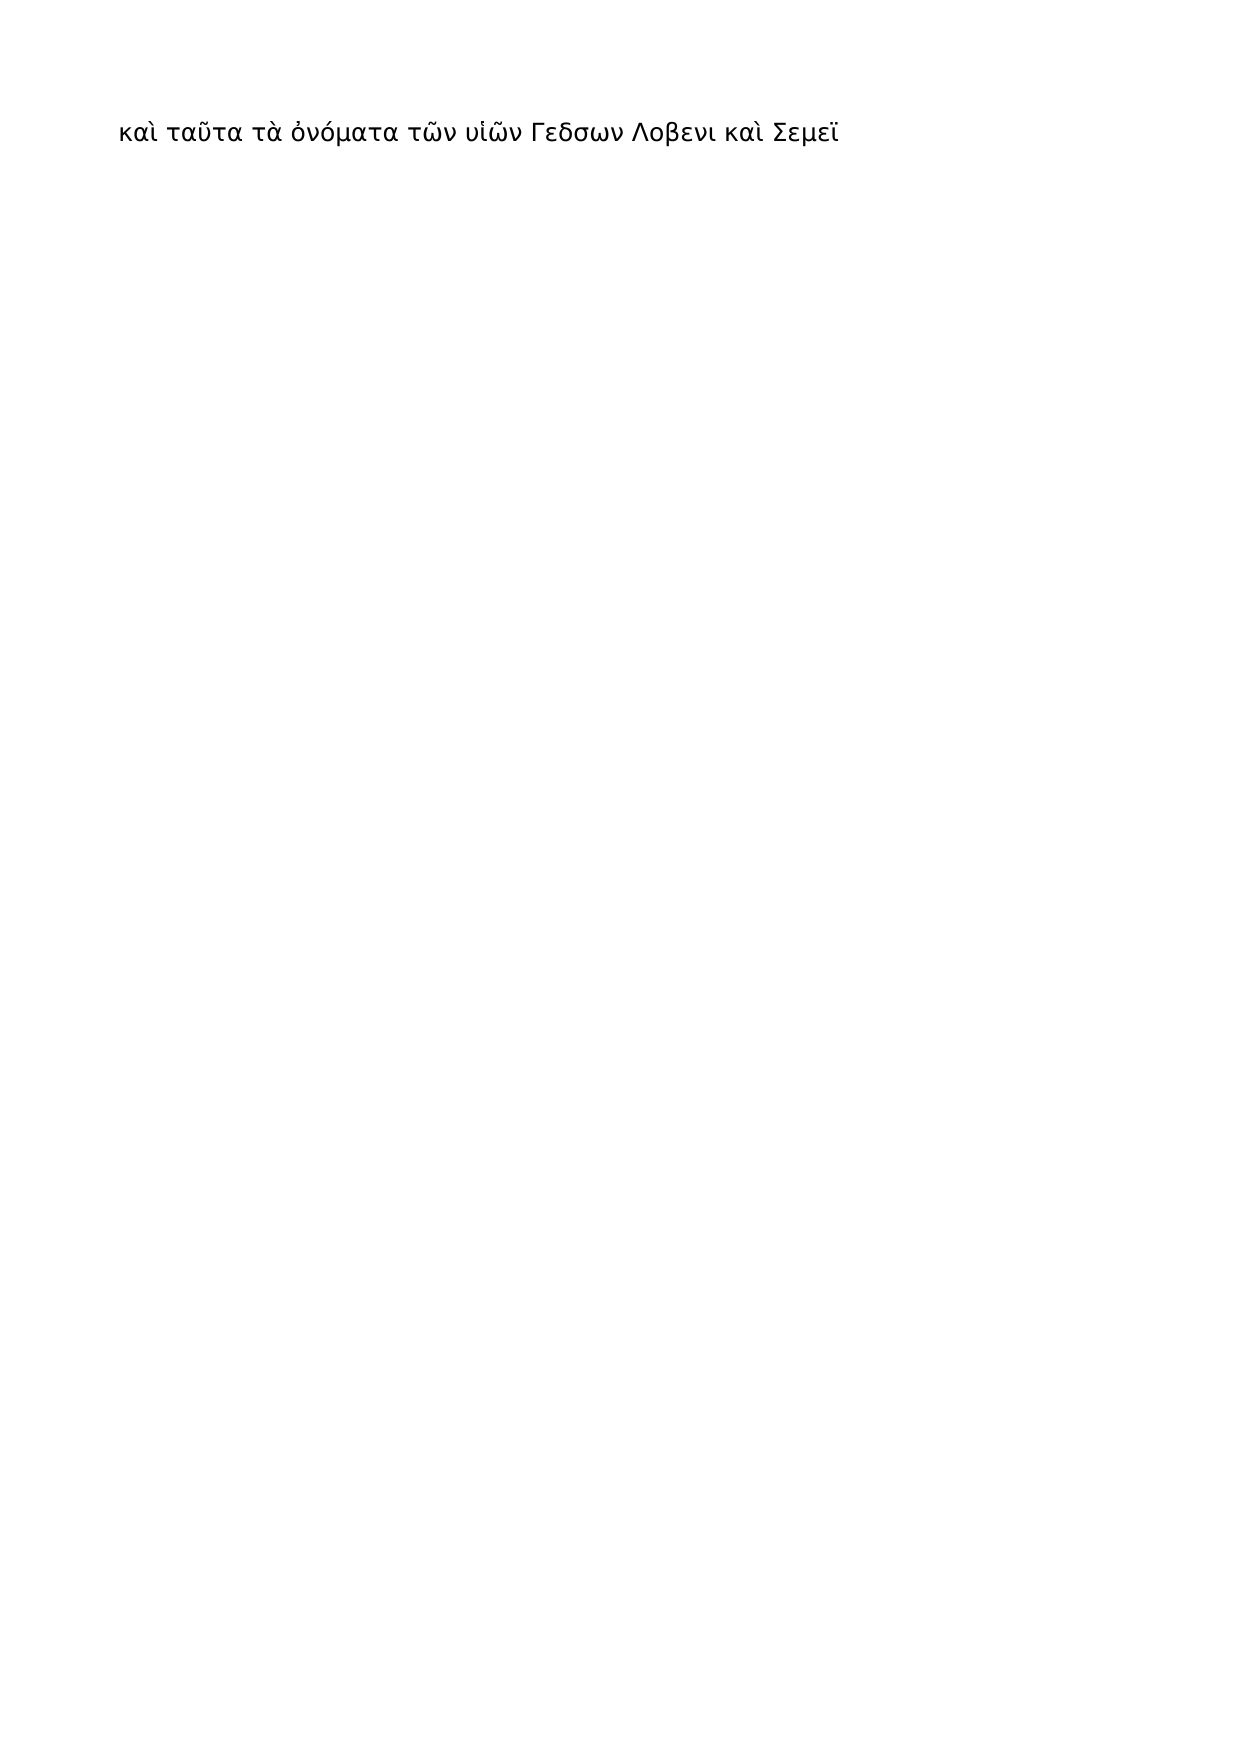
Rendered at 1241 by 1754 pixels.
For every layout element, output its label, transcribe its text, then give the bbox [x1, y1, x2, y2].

text καὶ ταῦτα τὰ ὀνόματα τῶν υἱῶν Γεδσων Λοβενι καὶ Σεμεϊ [118, 118, 1122, 147]
